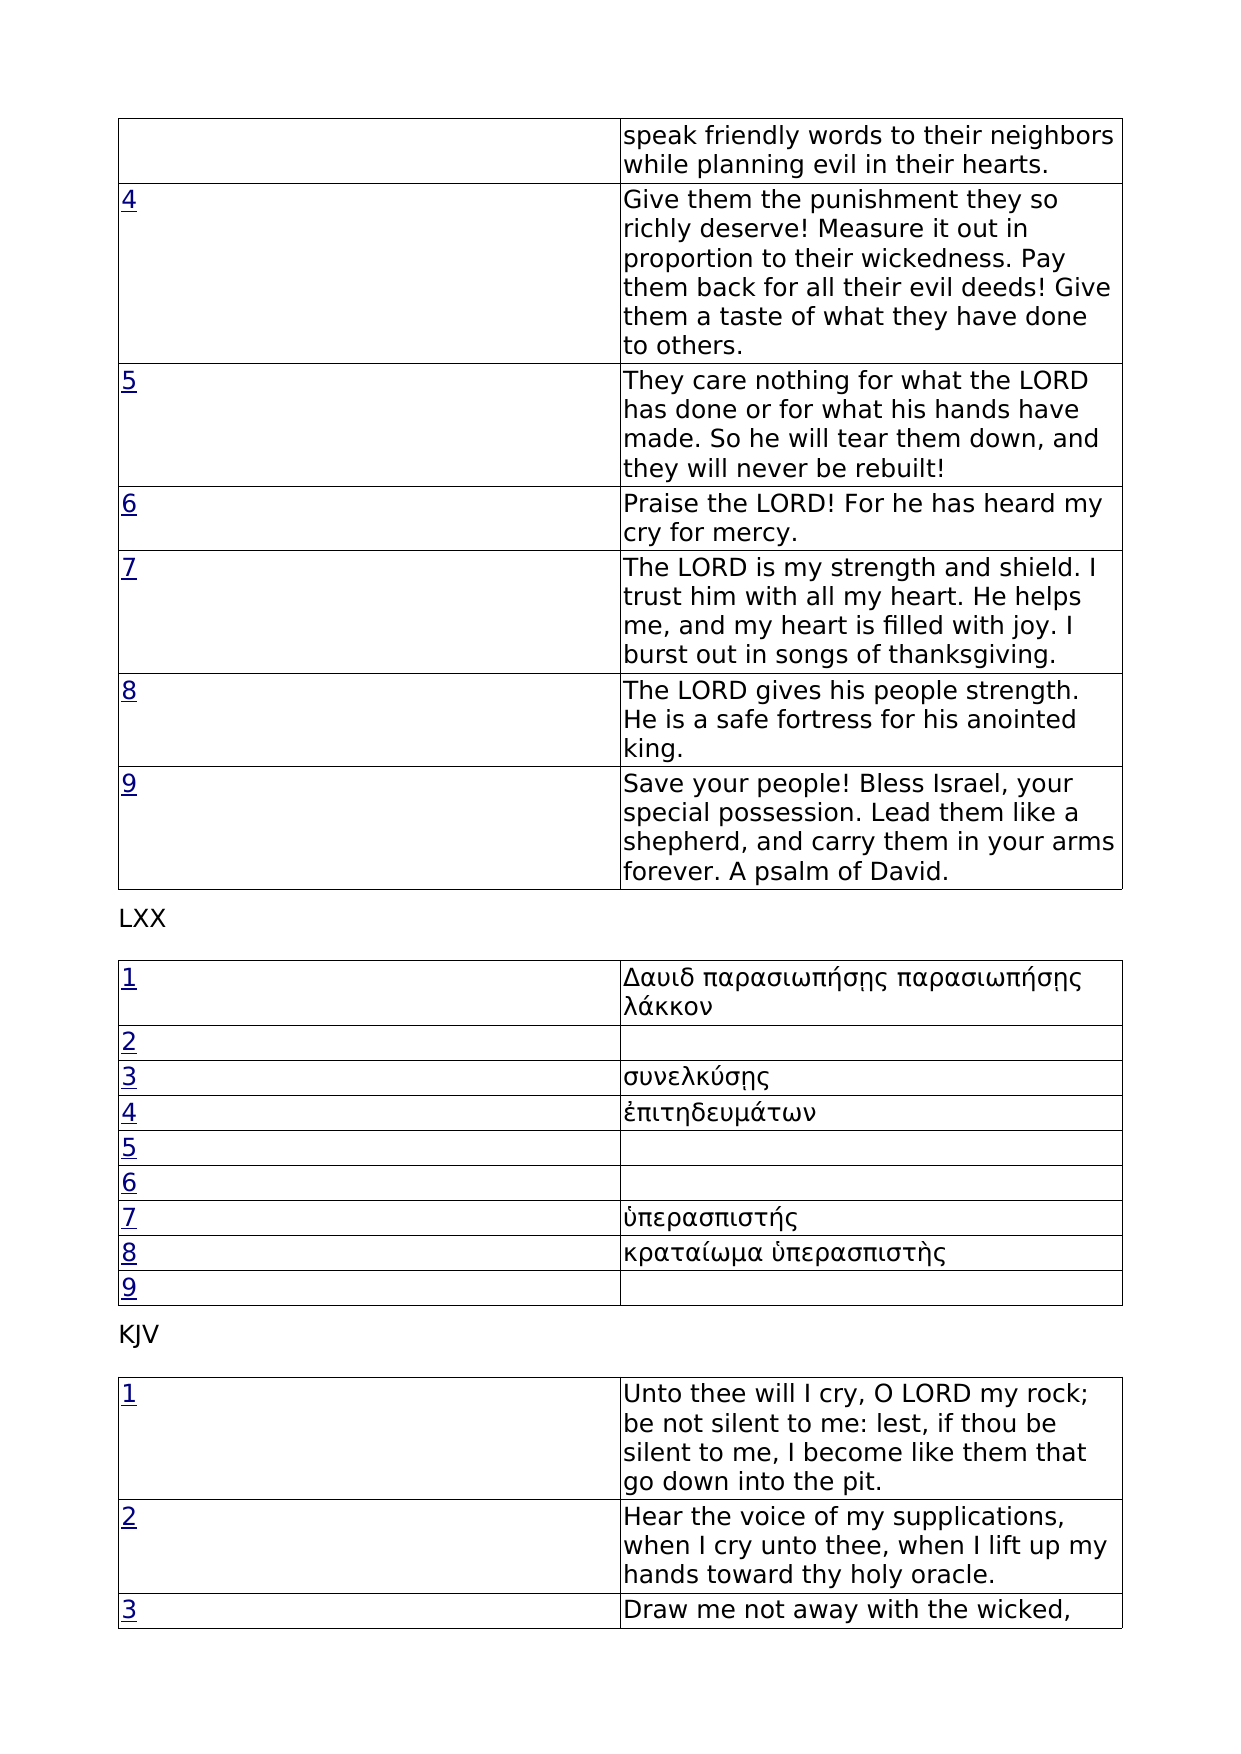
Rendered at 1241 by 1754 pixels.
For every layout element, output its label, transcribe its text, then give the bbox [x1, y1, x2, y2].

text LXX [118, 904, 1122, 933]
table_header 1 [119, 961, 620, 1024]
table_cell 7 [119, 551, 620, 673]
table_cell ὑπερασπιστής [621, 1201, 1122, 1235]
table_cell The LORD is my strength and shield. I trust him with all my heart. He helps me, and my heart is filled with joy. I burst out in songs of thanksgiving. [621, 551, 1122, 673]
table_cell 2 [119, 1500, 620, 1593]
table_cell 6 [119, 487, 620, 550]
table_cell 8 [119, 674, 620, 766]
table_cell 9 [119, 1271, 620, 1305]
table_cell 5 [119, 364, 620, 486]
table_cell [621, 1026, 1122, 1059]
table_header 1 [119, 1378, 620, 1499]
table_cell They care nothing for what the LORD has done or for what his hands have made. So he will tear them down, and they will never be rebuilt! [621, 364, 1122, 486]
table_cell 5 [119, 1131, 620, 1165]
table_cell 9 [119, 767, 620, 889]
table_cell Give them the punishment they so richly deserve! Measure it out in proportion to their wickedness. Pay them back for all their evil deeds! Give them a taste of what they have done to others. [621, 184, 1122, 363]
table_cell 3 [119, 1061, 620, 1095]
text KJV [118, 1320, 1122, 1349]
table_cell 4 [119, 1096, 620, 1130]
table_cell [621, 1271, 1122, 1305]
table_cell 7 [119, 1201, 620, 1235]
table_cell Praise the LORD! For he has heard my cry for mercy. [621, 487, 1122, 550]
table_cell The LORD gives his people strength. He is a safe fortress for his anointed king. [621, 674, 1122, 766]
table_cell 6 [119, 1166, 620, 1200]
table_cell 2 [119, 1026, 620, 1059]
table_cell Hear the voice of my supplications, when I cry unto thee, when I lift up my hands toward thy holy oracle. [621, 1500, 1122, 1593]
table_cell [119, 119, 620, 182]
table_cell Save your people! Bless Israel, your special possession. Lead them like a shepherd, and carry them in your arms forever. A psalm of David. [621, 767, 1122, 889]
table_cell 3 [119, 1594, 620, 1628]
table_cell συνελκύσῃς [621, 1061, 1122, 1095]
table_cell [621, 1131, 1122, 1165]
table_cell [621, 1166, 1122, 1200]
table_header Δαυιδ παρασιωπήσῃς παρασιωπήσῃς λάκκον [621, 961, 1122, 1024]
table_cell ἐπιτηδευμάτων [621, 1096, 1122, 1130]
table_cell 8 [119, 1236, 620, 1270]
table_cell speak friendly words to their neighbors while planning evil in their hearts. [621, 119, 1122, 182]
table_header Unto thee will I cry, O LORD my rock; be not silent to me: lest, if thou be silent to me, I become like them that go down into the pit. [621, 1378, 1122, 1499]
table_cell 4 [119, 184, 620, 363]
table_cell Draw me not away with the wicked, [621, 1594, 1122, 1628]
table_cell κραταίωμα ὑπερασπιστὴς [621, 1236, 1122, 1270]
